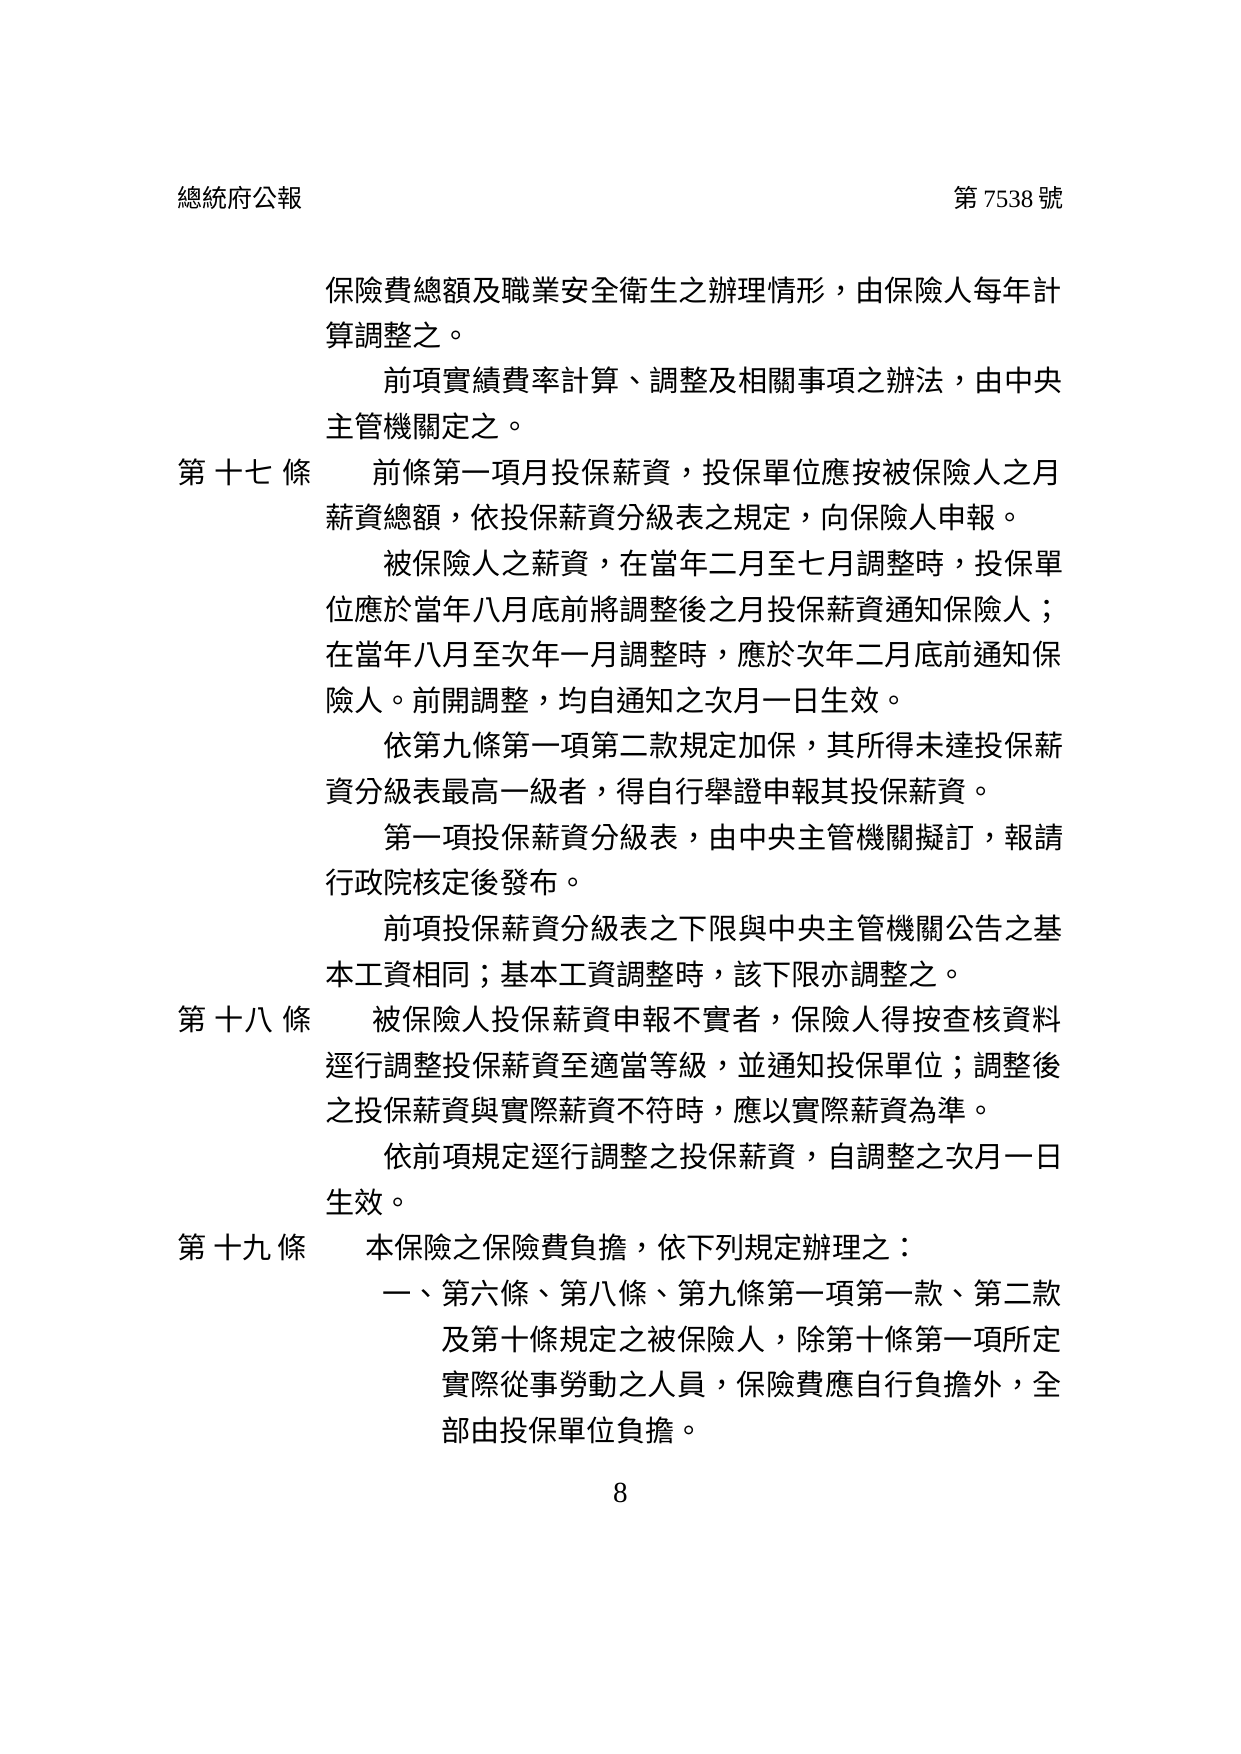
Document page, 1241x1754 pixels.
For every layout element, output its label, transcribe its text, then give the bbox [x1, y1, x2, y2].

text 依第九條第一項第二款規定加保，其所得未達投保薪資分級表最高一級者，得自行舉證申報其投保薪資。 [325, 720, 1063, 812]
text 依前項規定逕行調整之投保薪資，自調整之次月一日生效。 [325, 1131, 1063, 1222]
text 第 十八 條 被保險人投保薪資申報不實者，保險人得按查核資料逕行調整投保薪資至適當等級，並通知投保單位；調整後之投保薪資與實際薪資不符時，應以實際薪資為準。 [177, 994, 1063, 1131]
text 保險費總額及職業安全衛生之辦理情形，由保險人每年計算調整之。 [325, 266, 1063, 355]
text 第一項投保薪資分級表，由中央主管機關擬訂，報請行政院核定後發布。 [325, 812, 1063, 903]
text 前項投保薪資分級表之下限與中央主管機關公告之基本工資相同；基本工資調整時，該下限亦調整之。 [325, 903, 1063, 994]
text 一、 第六條、第八條、第九條第一項第一款、第二款及第十條規定之被保險人，除第十條第一項所定實際從事勞動之人員，保險費應自行負擔外，全部由投保單位負擔。 [382, 1268, 1063, 1450]
text 第 十九 條 本保險之保險費負擔，依下列規定辦理之： [177, 1222, 1063, 1268]
text 被保險人之薪資，在當年二月至七月調整時，投保單位應於當年八月底前將調整後之月投保薪資通知保險人；在當年八月至次年一月調整時，應於次年二月底前通知保險人。前開調整，均自通知之次月一日生效。 [325, 538, 1063, 720]
text 前項實績費率計算、調整及相關事項之辦法，由中央主管機關定之。 [325, 355, 1063, 447]
text 第 十七 條 前條第一項月投保薪資，投保單位應按被保險人之月薪資總額，依投保薪資分級表之規定，向保險人申報。 [177, 447, 1063, 538]
